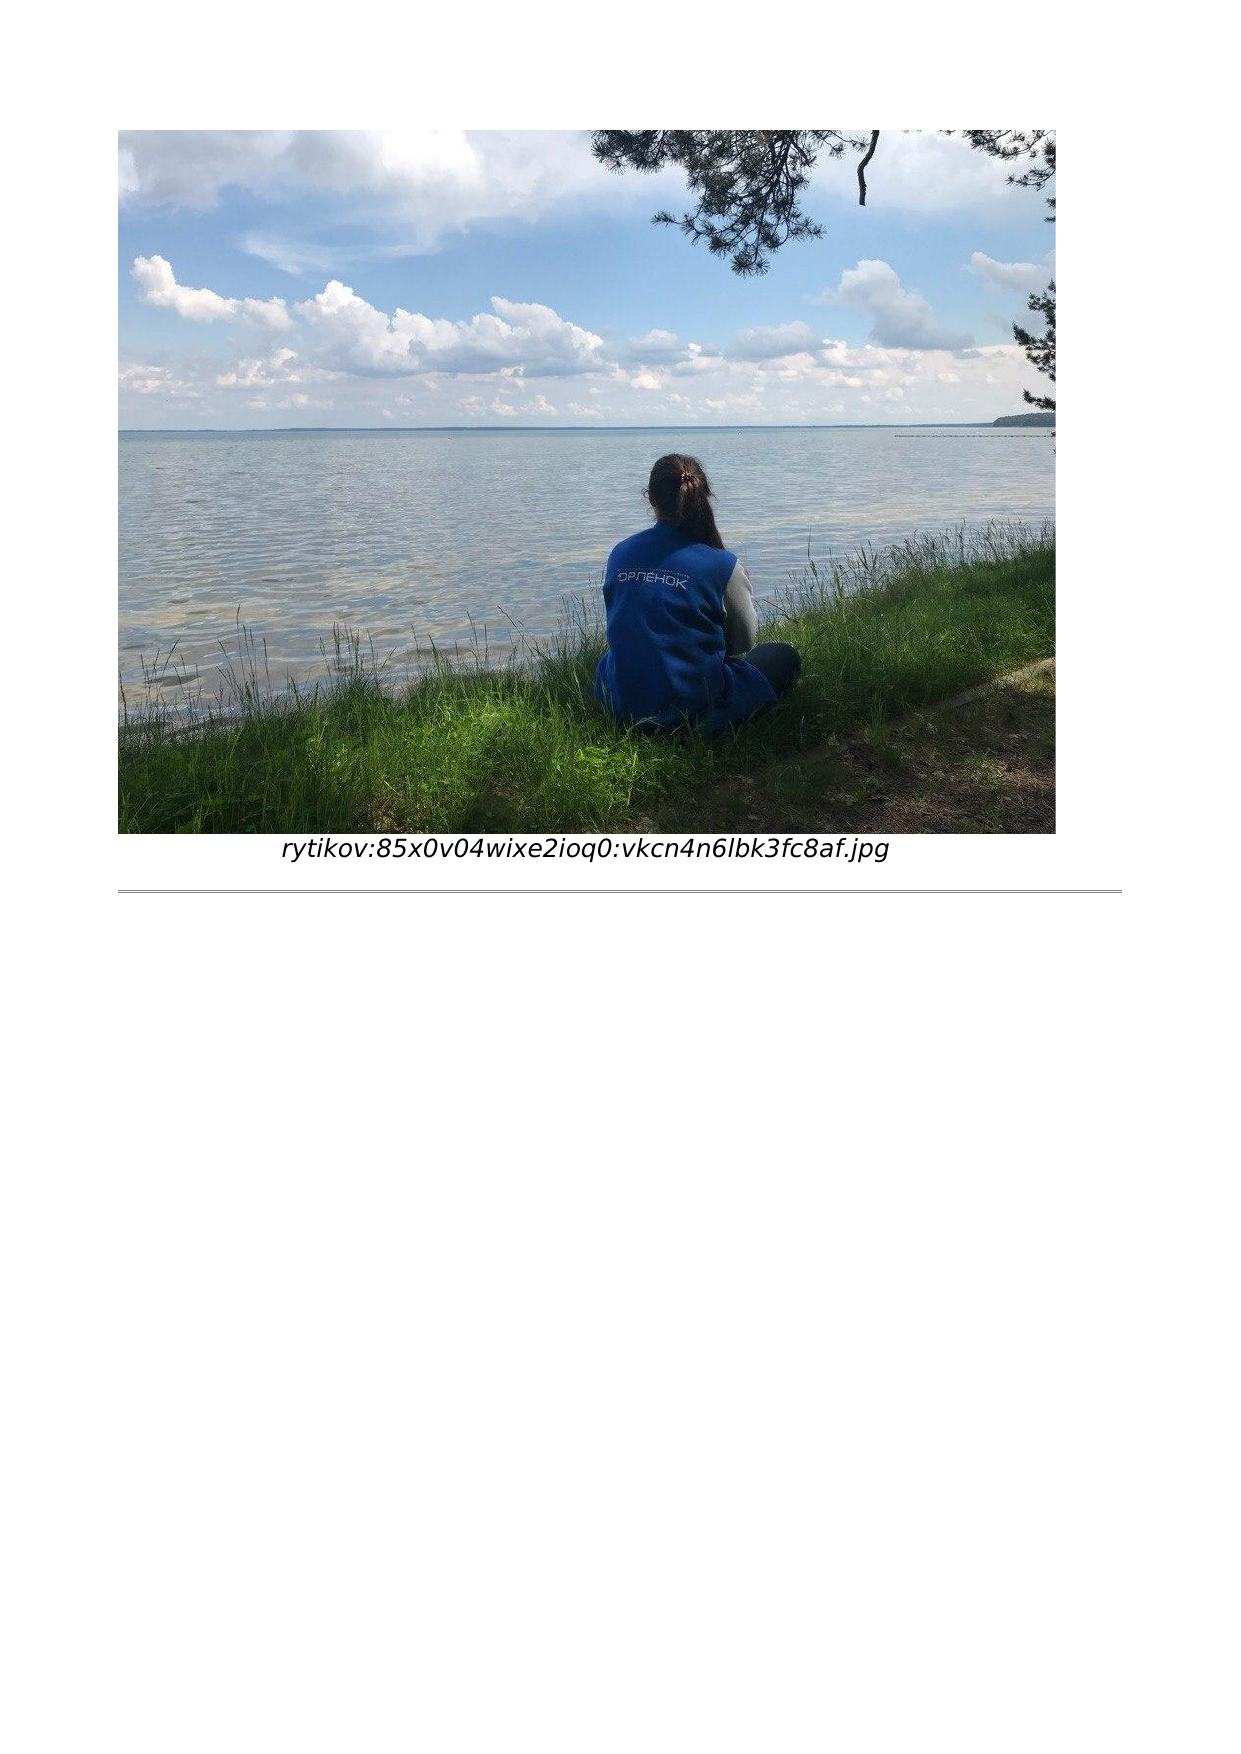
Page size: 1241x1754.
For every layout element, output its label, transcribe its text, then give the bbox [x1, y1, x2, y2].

picture [118, 130, 1056, 834]
text rytikov:85x0v04wixe2ioq0:vkcn4n6lbk3fc8af.jpg [118, 834, 1056, 863]
